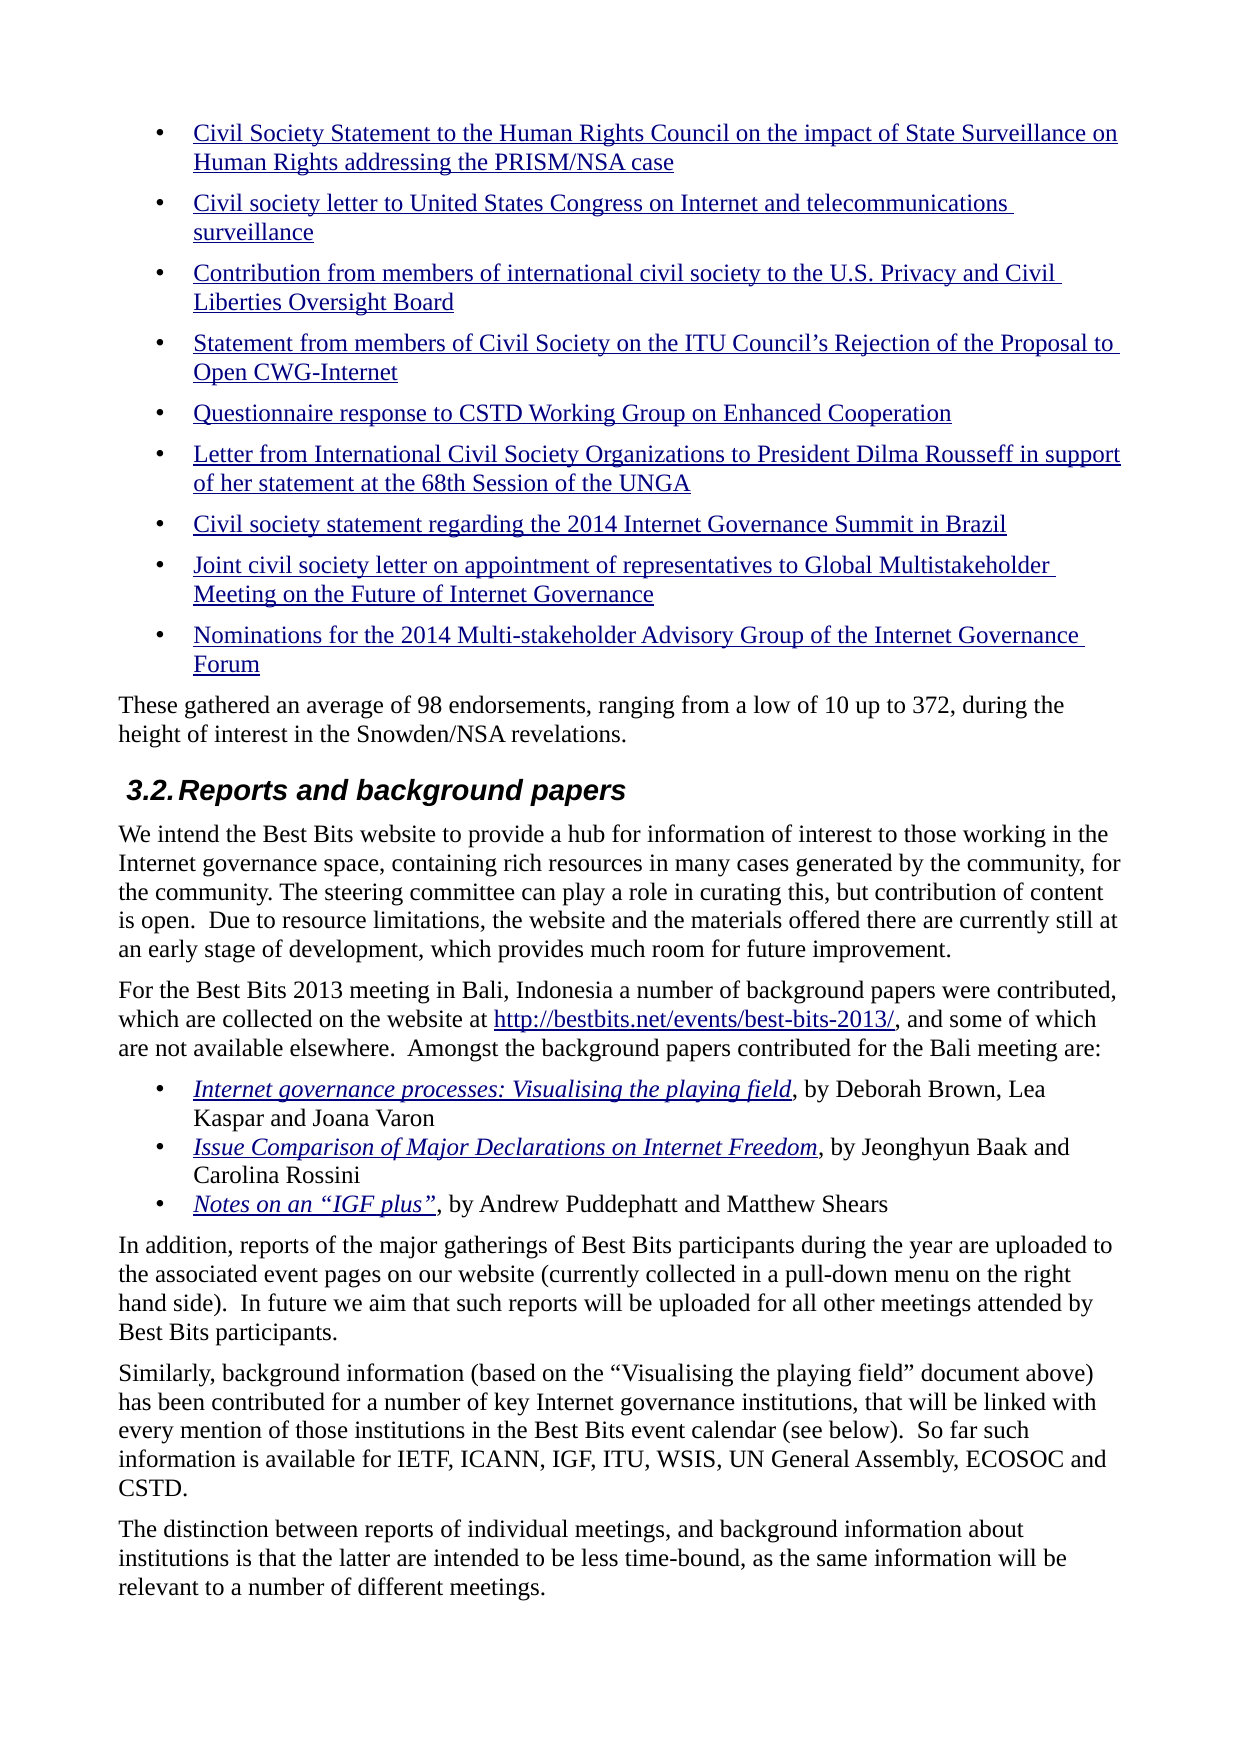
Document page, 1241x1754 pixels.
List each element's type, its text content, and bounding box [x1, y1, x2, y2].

list Statement from members of Civil Society on the ITU Council’s Rejection of the Proposal to Open CWG-Internet [156, 328, 1122, 386]
list Nominations for the 2014 Multi-stakeholder Advisory Group of the Internet Governance Forum [156, 621, 1122, 678]
list Civil society letter to United States Congress on Internet and telecommunications surveillance [156, 188, 1122, 246]
list Civil Society Statement to the Human Rights Council on the impact of State Surveillance on Human Rights addressing the PRISM/NSA case [156, 118, 1122, 176]
text These gathered an average of 98 endorsements, ranging from a low of 10 up to 372, during the height of interest in the Snowden/NSA revelations. [118, 691, 1122, 748]
list Internet governance processes: Visualising the playing field, by Deborah Brown, Lea Kaspar and Joana Varon [156, 1074, 1122, 1132]
list Letter from International Civil Society Organizations to President Dilma Rousseff in support of her statement at the 68th Session of the UNGA [156, 439, 1122, 497]
text We intend the Best Bits website to provide a hub for information of interest to those working in the Internet governance space, containing rich resources in many cases generated by the community, for the community. The steering committee can play a role in curating this, but contribution of content is open. Due to resource limitations, the website and the materials offered there are currently still at an early stage of development, which provides much room for future improvement. [118, 819, 1122, 963]
list Issue Comparison of Major Declarations on Internet Freedom, by Jeonghyun Baak and Carolina Rossini [156, 1132, 1122, 1189]
list Civil society statement regarding the 2014 Internet Governance Summit in Brazil [156, 509, 1122, 538]
list Questionnaire response to CSTD Working Group on Enhanced Cooperation [156, 398, 1122, 427]
text In addition, reports of the major gatherings of Best Bits participants during the year are uploaded to the associated event pages on our website (currently collected in a pull-down menu on the right hand side). In future we aim that such reports will be uploaded for all other meetings attended by Best Bits participants. [118, 1230, 1122, 1345]
text For the Best Bits 2013 meeting in Bali, Indonesia a number of background papers were contributed, which are collected on the website at http://bestbits.net/events/best-bits-2013/, and some of which are not available elsewhere. Amongst the background papers contributed for the Bali meeting are: [118, 975, 1122, 1062]
list Contribution from members of international civil society to the U.S. Privacy and Civil Liberties Oversight Board [156, 258, 1122, 316]
list Notes on an “IGF plus”, by Andrew Puddephatt and Matthew Shears [156, 1189, 1122, 1218]
list Joint civil society letter on appointment of representatives to Global Multistakeholder Meeting on the Future of Internet Governance [156, 551, 1122, 608]
subtitle Reports and background papers [118, 773, 1122, 807]
text Similarly, background information (based on the “Visualising the playing field” document above) has been contributed for a number of key Internet governance institutions, that will be linked with every mention of those institutions in the Best Bits event calendar (see below). So far such information is available for IETF, ICANN, IGF, ITU, WSIS, UN General Assembly, ECOSOC and CSTD. [118, 1358, 1122, 1502]
text The distinction between reports of individual meetings, and background information about institutions is that the latter are intended to be less time-bound, as the same information will be relevant to a number of different meetings. [118, 1514, 1122, 1600]
